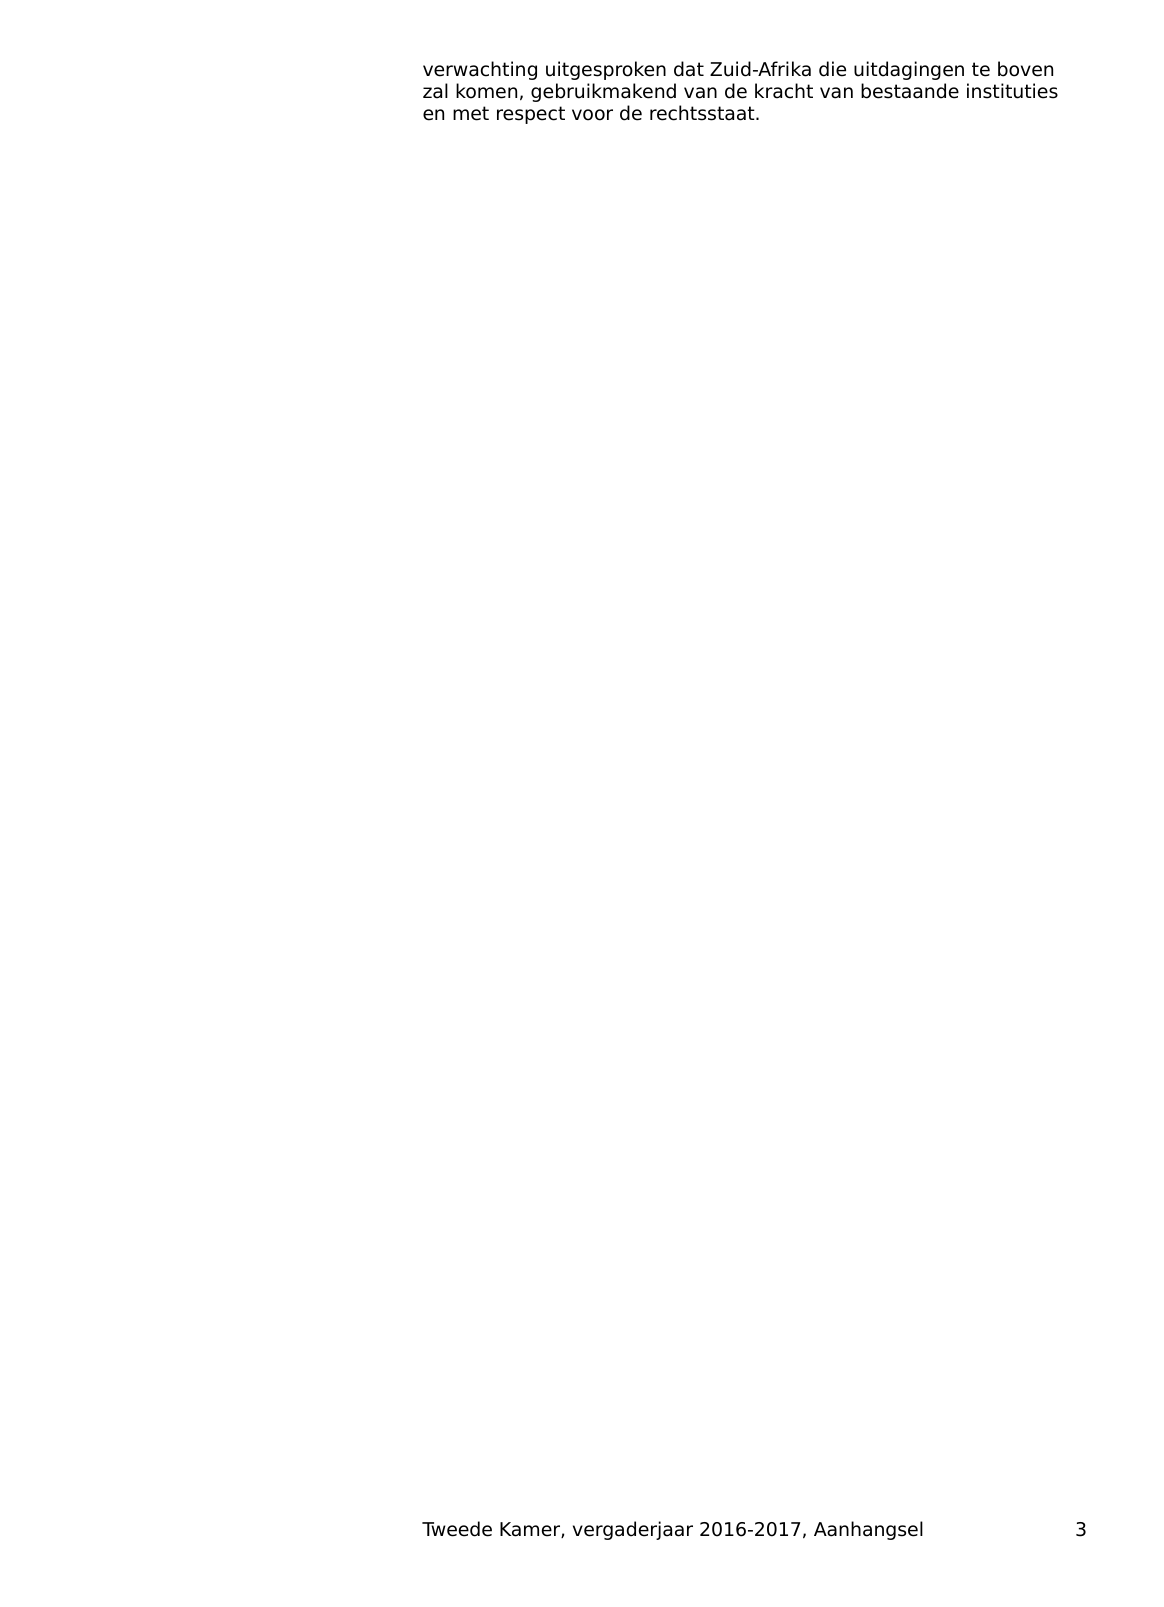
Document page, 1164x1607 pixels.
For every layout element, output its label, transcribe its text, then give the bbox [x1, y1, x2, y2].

text verwachting uitgesproken dat Zuid-Afrika die uitdagingen te boven zal komen, gebruikmakend van de kracht van bestaande instituties en met respect voor de rechtsstaat. [422, 59, 1087, 125]
